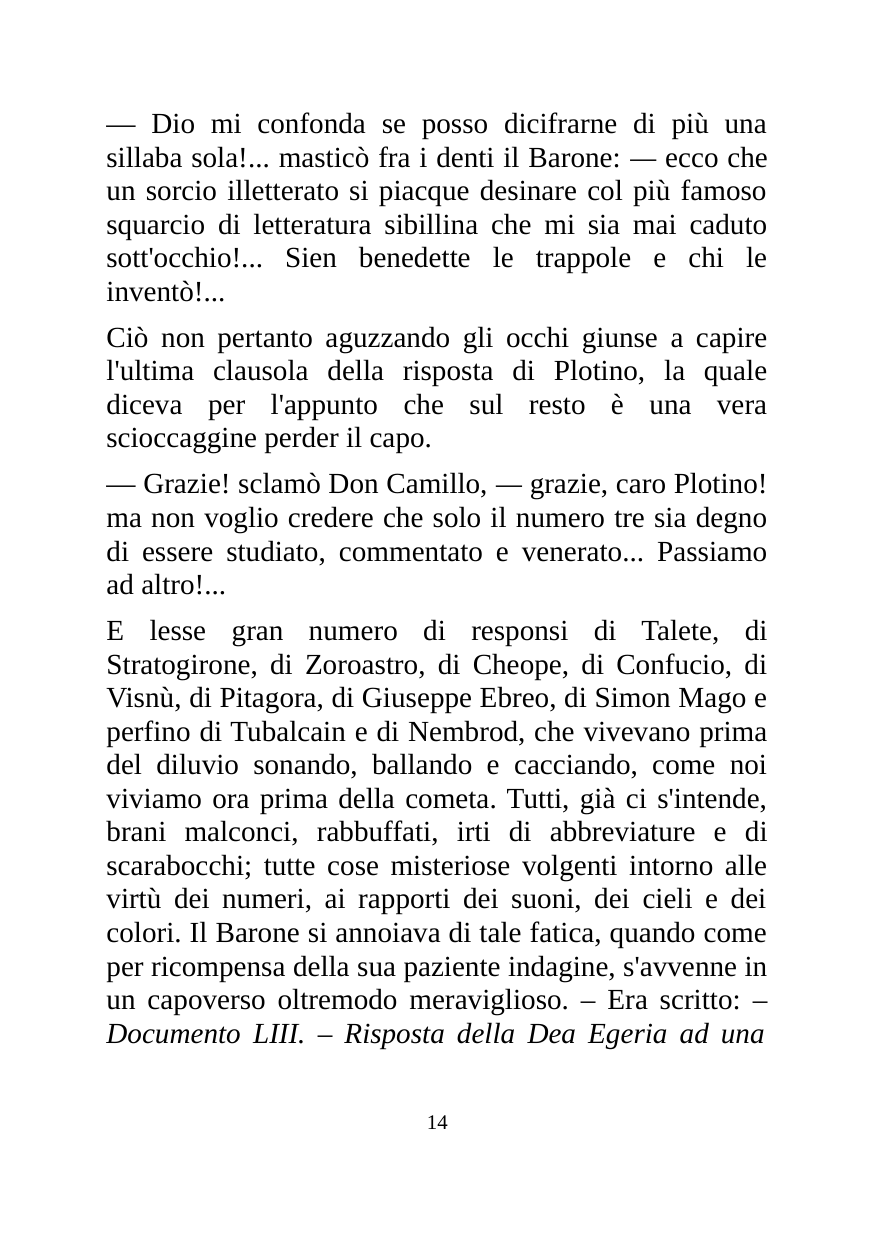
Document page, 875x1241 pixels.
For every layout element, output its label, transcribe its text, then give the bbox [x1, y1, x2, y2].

text E lesse gran numero di responsi di Talete, di Stratogirone, di Zoroastro, di Cheope, di Confucio, di Visnù, di Pitagora, di Giuseppe Ebreo, di Simon Mago e perfino di Tubalcain e di Nembrod, che vivevano prima del diluvio sonando, ballando e cacciando, come noi viviamo ora prima della cometa. Tutti, già ci s'intende, brani malconci, rabbuffati, irti di abbreviature e di scarabocchi; tutte cose misteriose volgenti intorno alle virtù dei numeri, ai rapporti dei suoni, dei cieli e dei colori. Il Barone si annoiava di tale fatica, quando come per ricompensa della sua paziente indagine, s'avvenne in un capoverso oltremodo meraviglioso. – Era scritto: – Documento LIII. – Risposta della Dea Egeria ad una [106, 613, 768, 1049]
text Ciò non pertanto aguzzando gli occhi giunse a capire l'ultima clausola della risposta di Plotino, la quale diceva per l'appunto che sul resto è una vera scioccaggine perder il capo. [106, 320, 768, 454]
text — Grazie! sclamò Don Camillo, — grazie, caro Plotino! ma non voglio credere che solo il numero tre sia degno di essere studiato, commentato e venerato... Passiamo ad altro!... [106, 467, 768, 601]
text — Dio mi confonda se posso dicifrarne di più una sillaba sola!... masticò fra i denti il Barone: — ecco che un sorcio illetterato si piacque desinare col più famoso squarcio di letteratura sibillina che mi sia mai caduto sott'occhio!... Sien benedette le trappole e chi le inventò!... [106, 106, 768, 307]
